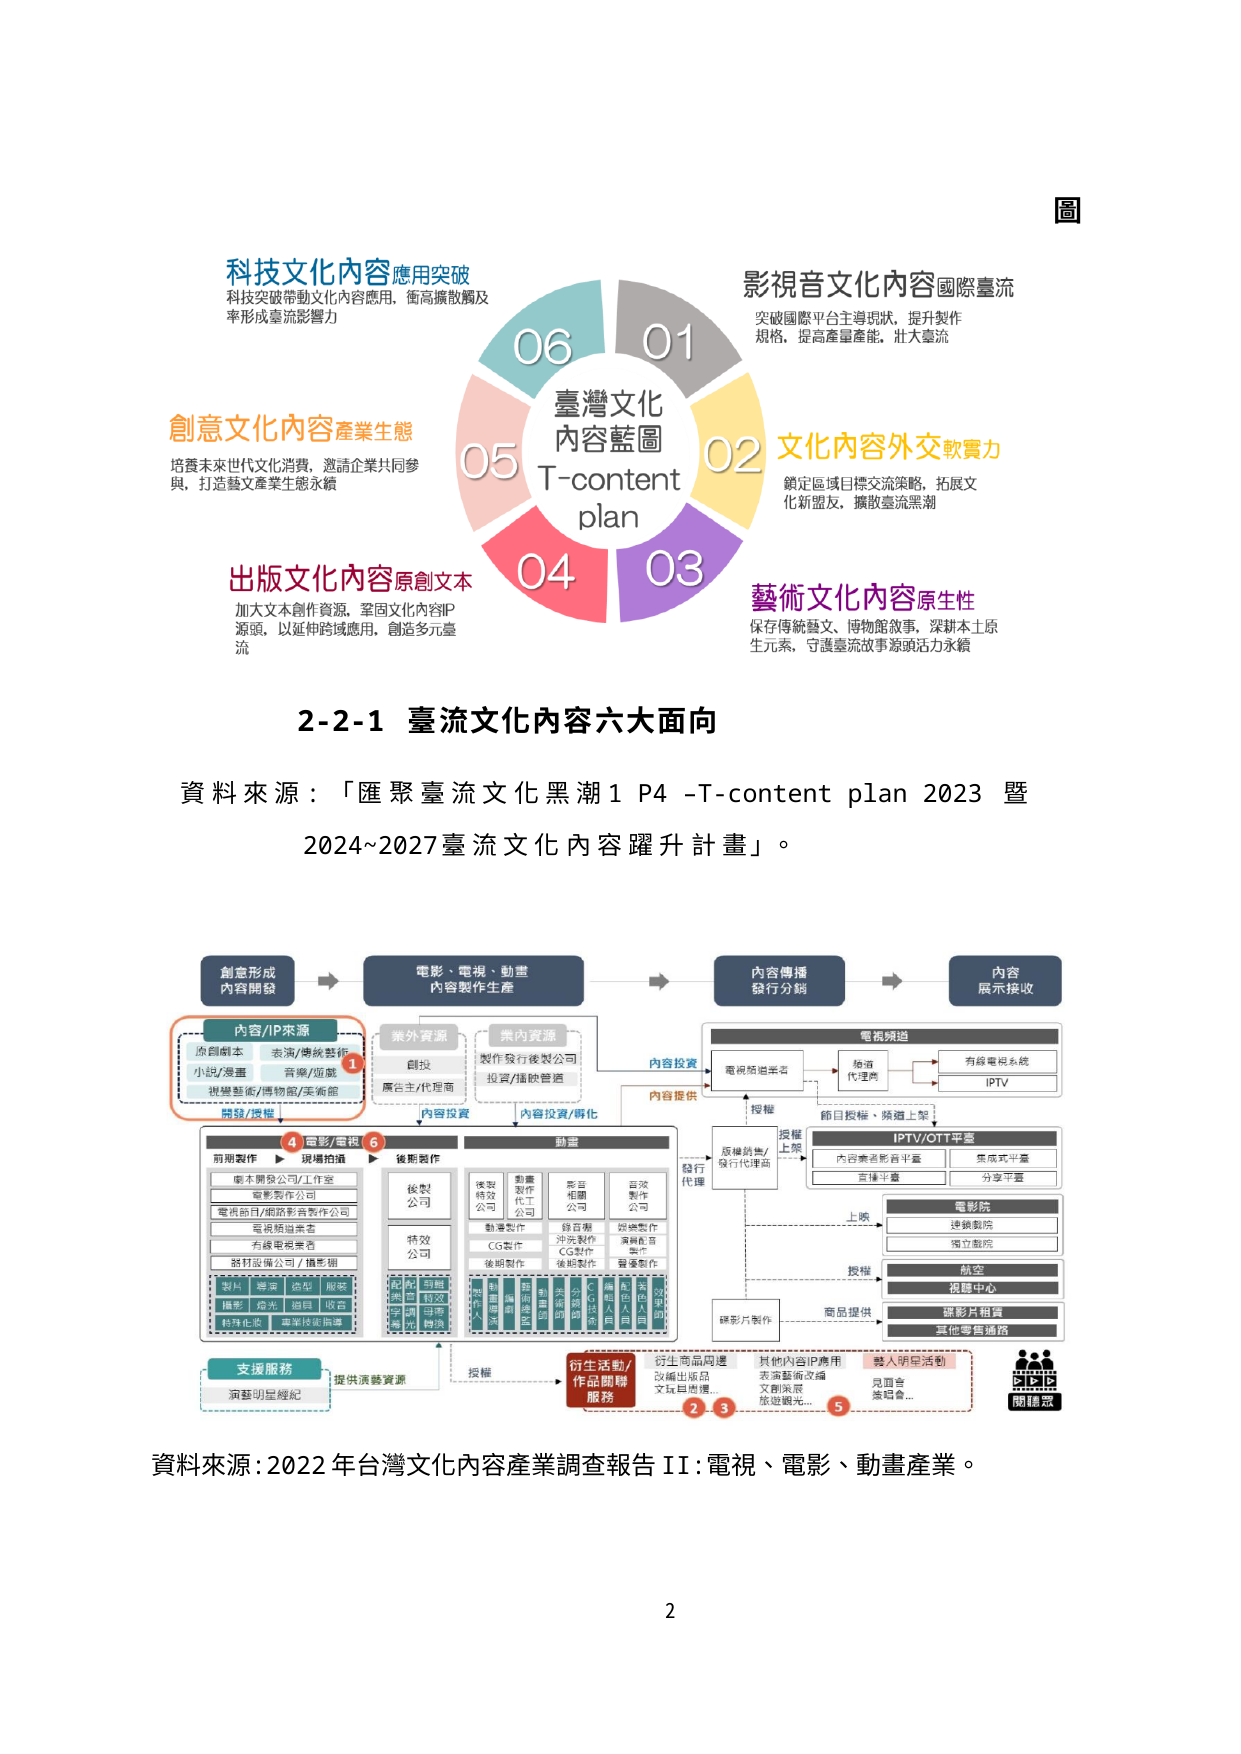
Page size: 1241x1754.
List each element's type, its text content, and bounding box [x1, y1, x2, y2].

text 資料來源:「匯聚臺流文化黑潮1 P4 –T-content plan 2023 暨2024~2027臺流文化內容躍升計畫｣。 [163, 740, 1063, 865]
text 資料來源:2022年台灣文化內容產業調查報告II:電視、電影、動畫產業。 [152, 1433, 1160, 1485]
text 圖2-2-1 臺流文化內容六大面向 [163, 177, 1063, 740]
text [152, 1425, 1175, 1506]
